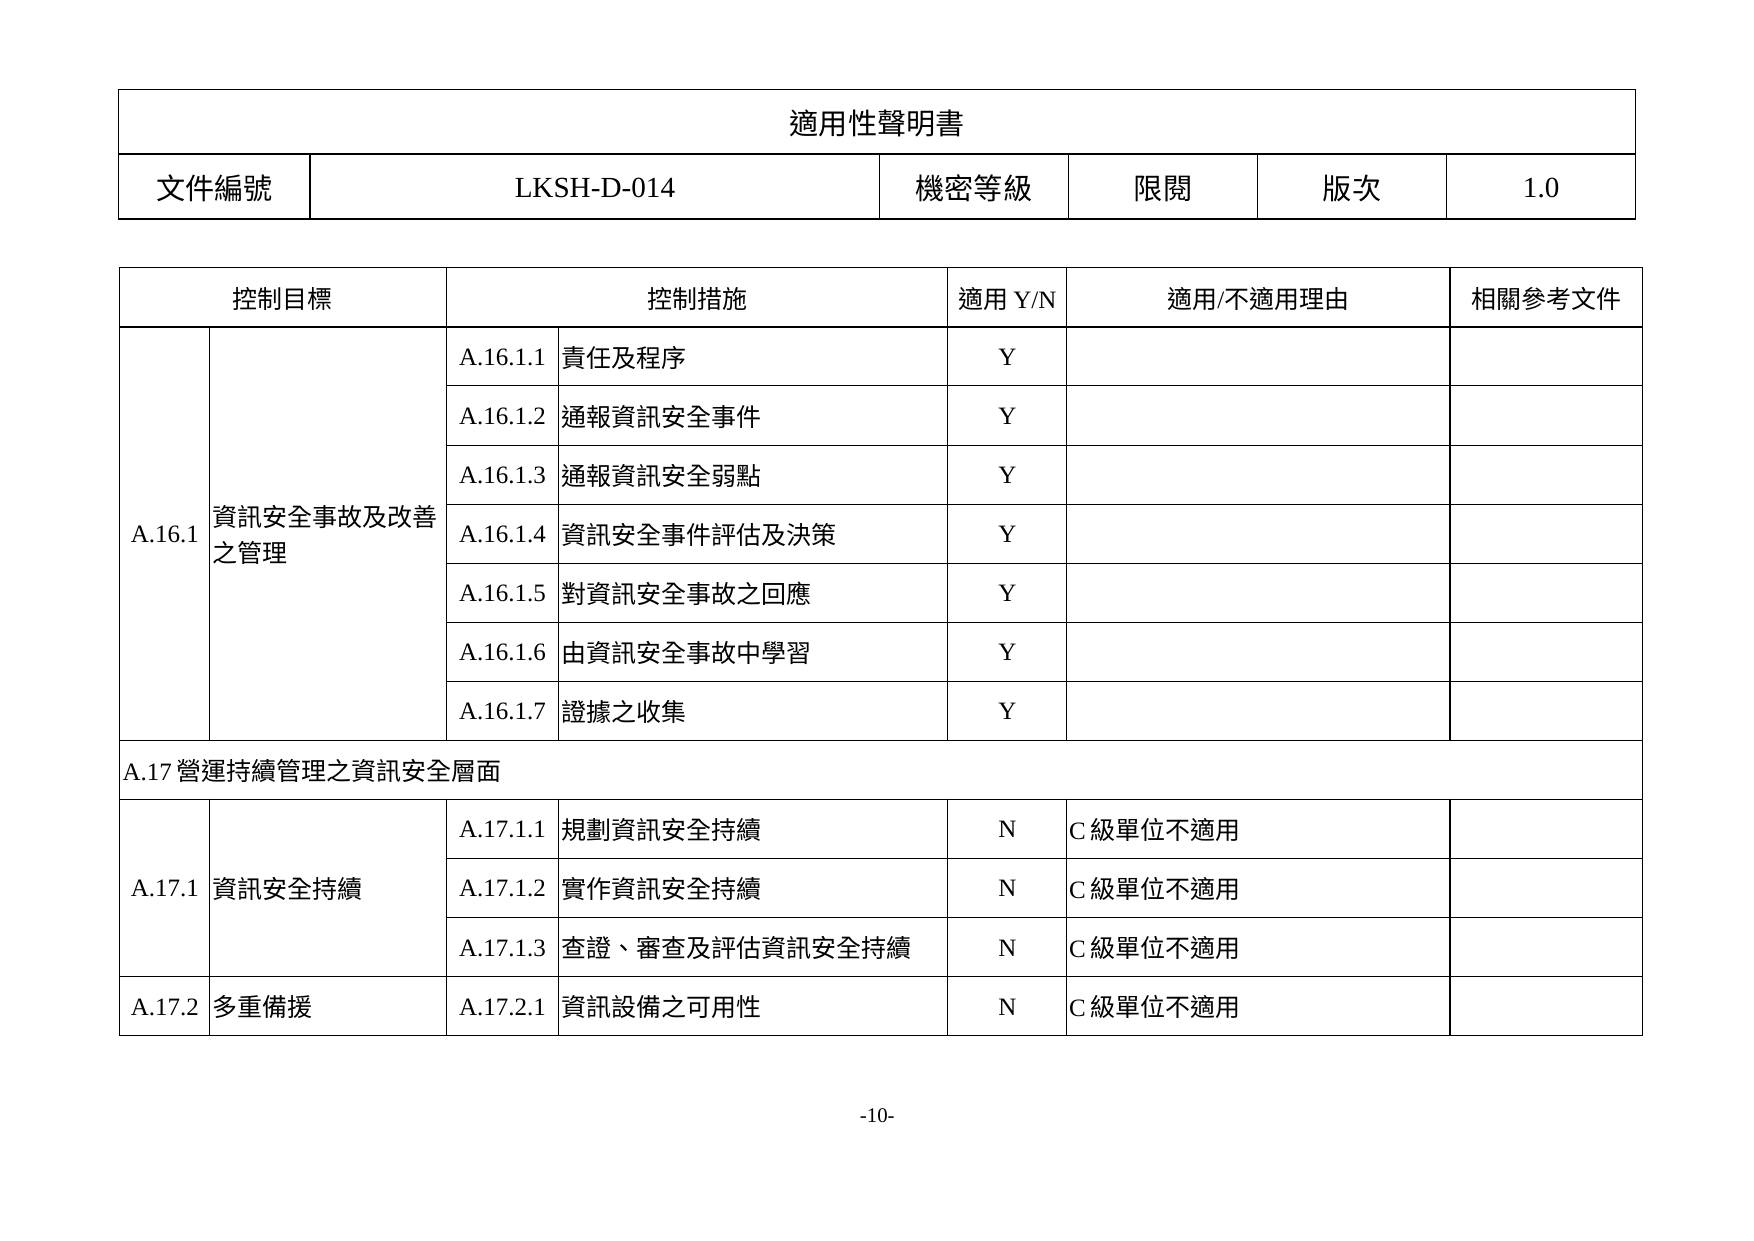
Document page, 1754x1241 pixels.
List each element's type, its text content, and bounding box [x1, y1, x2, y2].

table_cell Y [948, 328, 1066, 385]
table_cell C級單位不適用 [1067, 918, 1449, 976]
table_cell A.16.1.4 [447, 505, 558, 563]
table_cell 資訊設備之可用性 [559, 977, 947, 1035]
table_cell A.16.1.3 [447, 446, 558, 503]
table_cell 證據之收集 [559, 682, 947, 740]
table_cell 查證、審查及評估資訊安全持續 [559, 918, 947, 976]
table_cell [1451, 918, 1642, 976]
table_cell [1067, 564, 1449, 622]
table_header 適用Y/N [948, 268, 1066, 326]
table_cell Y [948, 386, 1066, 444]
table_cell 規劃資訊安全持續 [559, 800, 947, 858]
table_cell A.16.1 [120, 328, 209, 740]
table_cell 責任及程序 [559, 328, 947, 385]
table_cell A.17.1.3 [447, 918, 558, 976]
table_cell [1451, 623, 1642, 681]
table_cell 對資訊安全事故之回應 [559, 564, 947, 622]
table_cell [1451, 800, 1642, 858]
table_cell Y [948, 682, 1066, 740]
table_cell [1451, 682, 1642, 740]
table_cell Y [948, 505, 1066, 563]
table_header 控制目標 [120, 268, 446, 326]
table_cell [1067, 446, 1449, 503]
table_cell N [948, 859, 1066, 917]
table_cell 通報資訊安全弱點 [559, 446, 947, 503]
table_cell A.17.2.1 [447, 977, 558, 1035]
table_cell [1451, 977, 1642, 1035]
table_cell 資訊安全事故及改善之管理 [210, 328, 446, 740]
table_cell 資訊安全持續 [210, 800, 446, 976]
table_cell A.17.1.2 [447, 859, 558, 917]
table_cell [1451, 328, 1642, 385]
table_cell A.16.1.7 [447, 682, 558, 740]
table_header 相關參考文件 [1451, 268, 1642, 326]
table_cell Y [948, 623, 1066, 681]
table_cell A.17營運持續管理之資訊安全層面 [120, 741, 1642, 799]
table_cell C級單位不適用 [1067, 977, 1449, 1035]
table_cell [1067, 386, 1449, 444]
table_cell C級單位不適用 [1067, 800, 1449, 858]
table_cell [1451, 446, 1642, 503]
table_cell [1451, 505, 1642, 563]
table_cell N [948, 918, 1066, 976]
table_cell 通報資訊安全事件 [559, 386, 947, 444]
table_cell 多重備援 [210, 977, 446, 1035]
table_cell [1451, 859, 1642, 917]
table_cell [1067, 623, 1449, 681]
table_cell A.16.1.5 [447, 564, 558, 622]
table_cell A.16.1.6 [447, 623, 558, 681]
table_cell [1451, 564, 1642, 622]
table_cell A.17.1.1 [447, 800, 558, 858]
table_cell [1067, 328, 1449, 385]
table_cell 資訊安全事件評估及決策 [559, 505, 947, 563]
table_header 適用/不適用理由 [1067, 268, 1449, 326]
table_cell [1067, 682, 1449, 740]
table_cell A.16.1.2 [447, 386, 558, 444]
table_cell N [948, 800, 1066, 858]
table_cell 由資訊安全事故中學習 [559, 623, 947, 681]
table_cell A.17.2 [120, 977, 209, 1035]
table_cell Y [948, 564, 1066, 622]
table_cell C級單位不適用 [1067, 859, 1449, 917]
table_cell [1067, 505, 1449, 563]
table_header 控制措施 [447, 268, 947, 326]
table_cell [1451, 386, 1642, 444]
table_cell Y [948, 446, 1066, 503]
table_cell A.17.1 [120, 800, 209, 976]
table_cell A.16.1.1 [447, 328, 558, 385]
table_cell N [948, 977, 1066, 1035]
table_cell 實作資訊安全持續 [559, 859, 947, 917]
